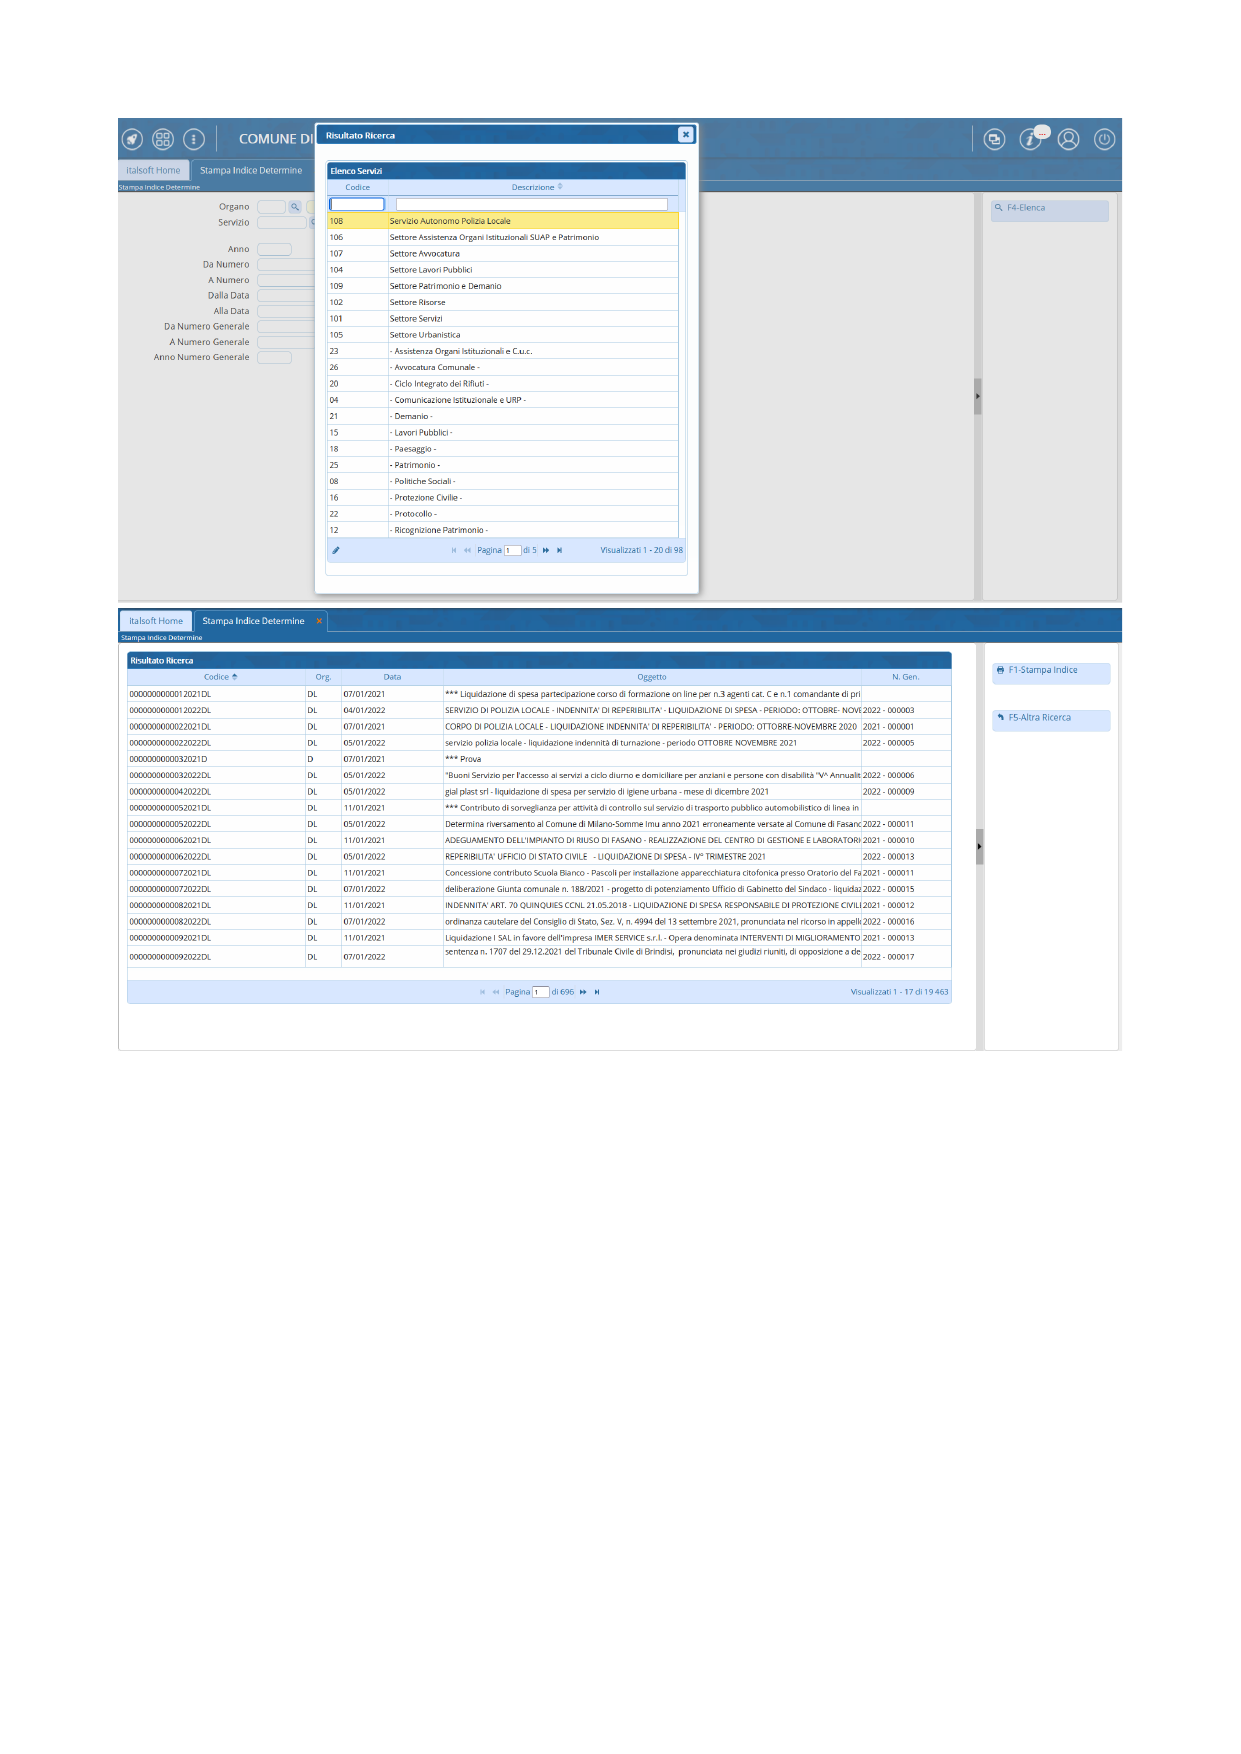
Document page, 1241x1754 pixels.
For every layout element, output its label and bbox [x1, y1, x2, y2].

picture [118, 118, 1123, 603]
picture [118, 608, 1123, 1051]
